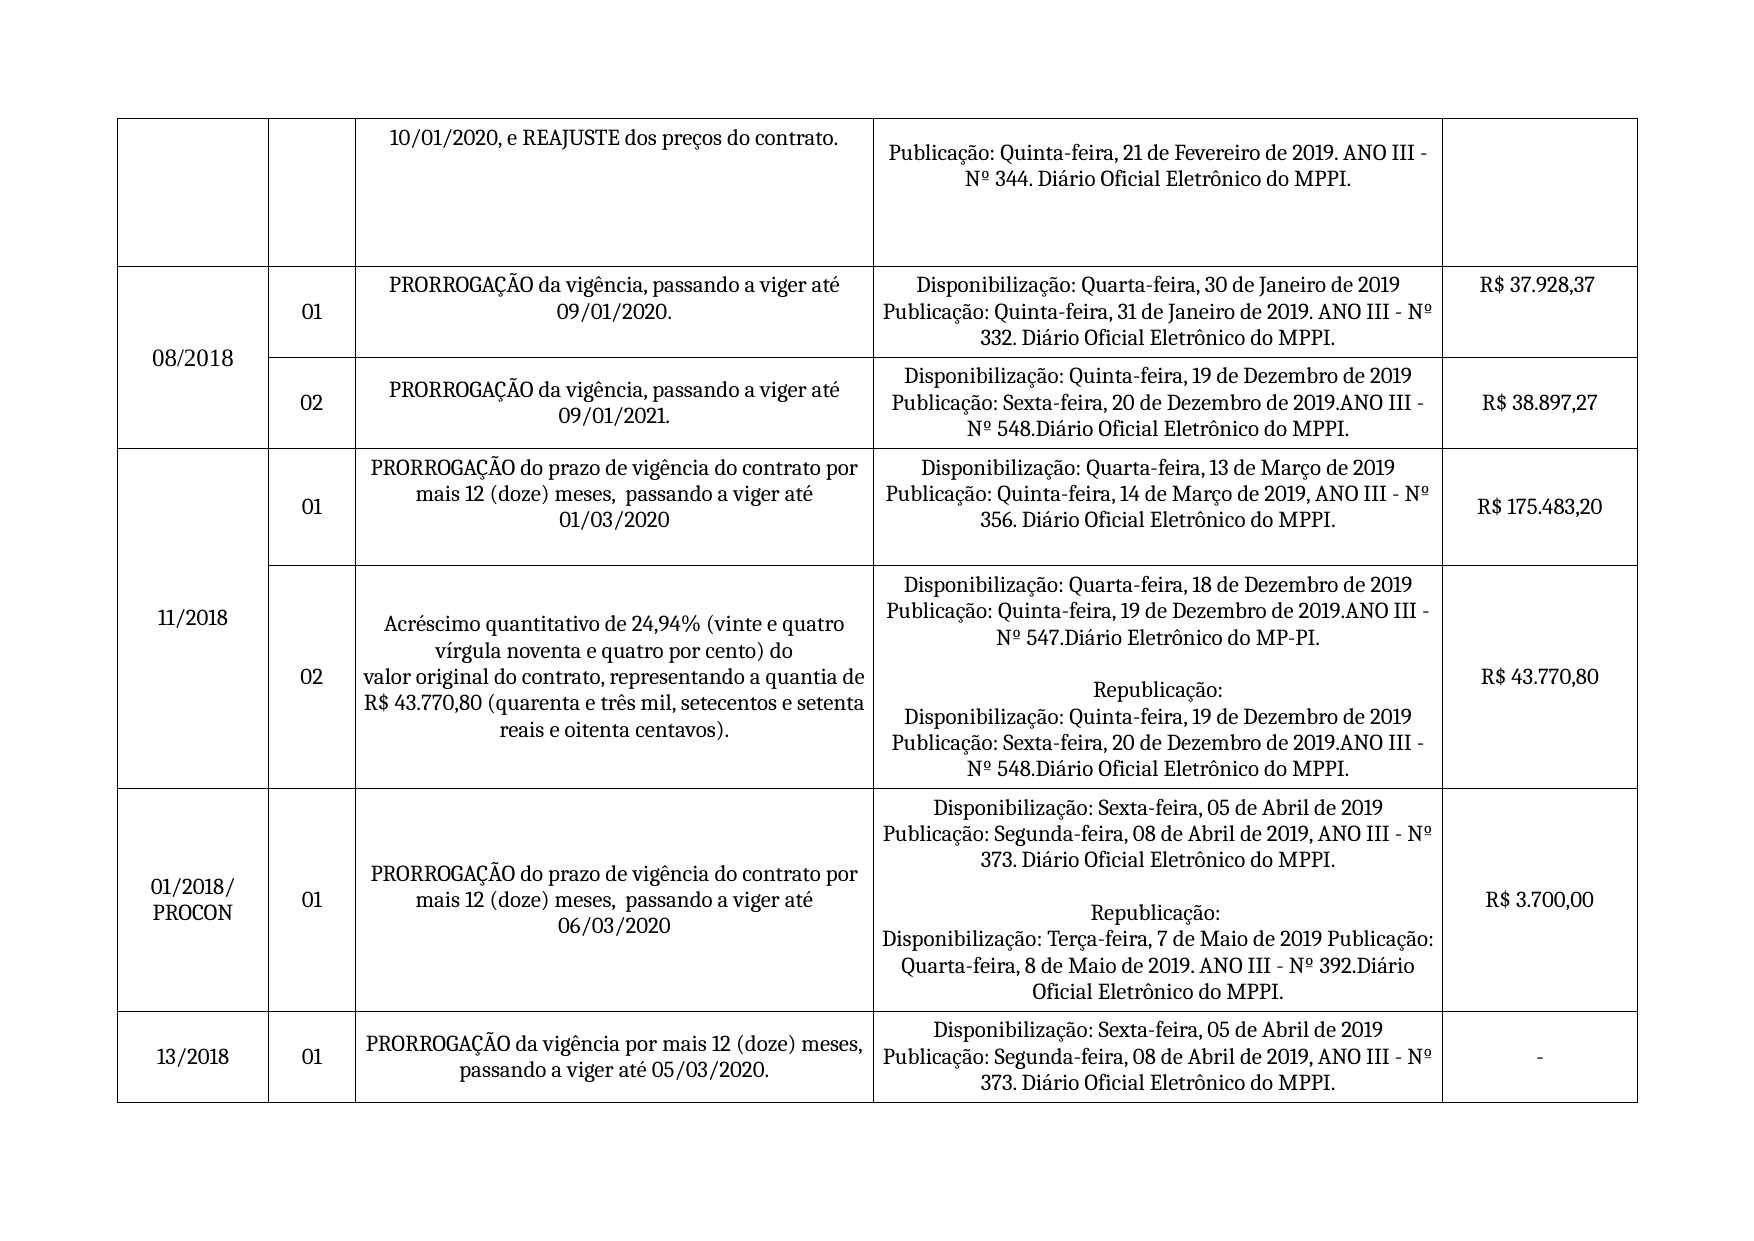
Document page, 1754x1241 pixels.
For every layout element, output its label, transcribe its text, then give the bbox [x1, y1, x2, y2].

table_cell 01/2018/ PROCON [118, 789, 268, 1011]
table_cell Disponibilização: Quarta-feira, 30 de Janeiro de 2019 Publicação: Quinta-feira, 31 de Janeiro de 2019. ANO III - Nº 332. Diário Oficial Eletrônico do MPPI. [874, 267, 1442, 357]
table_cell 02 [269, 566, 355, 788]
table_cell R$ 43.770,80 [1443, 566, 1637, 788]
table_cell R$ 37.928,37 [1443, 267, 1637, 357]
table_cell PRORROGAÇÃO do prazo de vigência do contrato por mais 12 (doze) meses, passando a viger até 01/03/2020 [356, 449, 873, 565]
table_cell [1443, 119, 1637, 266]
table_cell 11/2018 [118, 449, 268, 788]
table_cell 01 [269, 1012, 355, 1102]
table_cell R$ 38.897,27 [1443, 358, 1637, 448]
table_cell 01 [269, 449, 355, 565]
table_cell 01 [269, 267, 355, 357]
table_cell 13/2018 [118, 1012, 268, 1102]
table_cell R$ 3.700,00 [1443, 789, 1637, 1011]
table_cell Acréscimo quantitativo de 24,94% (vinte e quatro vírgula noventa e quatro por cento) do valor original do contrato, representando a quantia de R$ 43.770,80 (quarenta e três mil, setecentos e setenta reais e oitenta centavos). [356, 566, 873, 788]
table_cell Publicação: Quinta-feira, 21 de Fevereiro de 2019. ANO III - Nº 344. Diário Oficial Eletrônico do MPPI. [874, 119, 1442, 266]
table_cell Disponibilização: Sexta-feira, 05 de Abril de 2019 Publicação: Segunda-feira, 08 de Abril de 2019, ANO III - Nº 373. Diário Oficial Eletrônico do MPPI. Republicação: Disponibilização: Terça-feira, 7 de Maio de 2019 Publicação: Quarta-feira, 8 de Maio de 2019. ANO III - Nº 392.Diário Oficial Eletrônico do MPPI. [874, 789, 1442, 1011]
table_cell PRORROGAÇÃO do prazo de vigência do contrato por mais 12 (doze) meses, passando a viger até 06/03/2020 [356, 789, 873, 1011]
table_cell 02 [269, 358, 355, 448]
table_cell Disponibilização: Sexta-feira, 05 de Abril de 2019 Publicação: Segunda-feira, 08 de Abril de 2019, ANO III - Nº 373. Diário Oficial Eletrônico do MPPI. [874, 1012, 1442, 1102]
table_cell [269, 119, 355, 266]
table_cell Disponibilização: Quinta-feira, 19 de Dezembro de 2019 Publicação: Sexta-feira, 20 de Dezembro de 2019.ANO III - Nº 548.Diário Oficial Eletrônico do MPPI. [874, 358, 1442, 448]
table_cell 01 [269, 789, 355, 1011]
table_cell [118, 119, 268, 266]
table_cell PRORROGAÇÃO da vigência, passando a viger até 09/01/2021. [356, 358, 873, 448]
table_cell 10/01/2020, e REAJUSTE dos preços do contrato. [356, 119, 873, 266]
table_cell Disponibilização: Quarta-feira, 13 de Março de 2019 Publicação: Quinta-feira, 14 de Março de 2019, ANO III - Nº 356. Diário Oficial Eletrônico do MPPI. [874, 449, 1442, 565]
table_cell R$ 175.483,20 [1443, 449, 1637, 565]
table_cell 08/2018 [118, 267, 268, 448]
table_cell Disponibilização: Quarta-feira, 18 de Dezembro de 2019 Publicação: Quinta-feira, 19 de Dezembro de 2019.ANO III - Nº 547.Diário Eletrônico do MP-PI. Republicação: Disponibilização: Quinta-feira, 19 de Dezembro de 2019 Publicação: Sexta-feira, 20 de Dezembro de 2019.ANO III - Nº 548.Diário Oficial Eletrônico do MPPI. [874, 566, 1442, 788]
table_cell PRORROGAÇÃO da vigência por mais 12 (doze) meses, passando a viger até 05/03/2020. [356, 1012, 873, 1102]
table_cell - [1443, 1012, 1637, 1102]
table_cell PRORROGAÇÃO da vigência, passando a viger até 09/01/2020. [356, 267, 873, 357]
